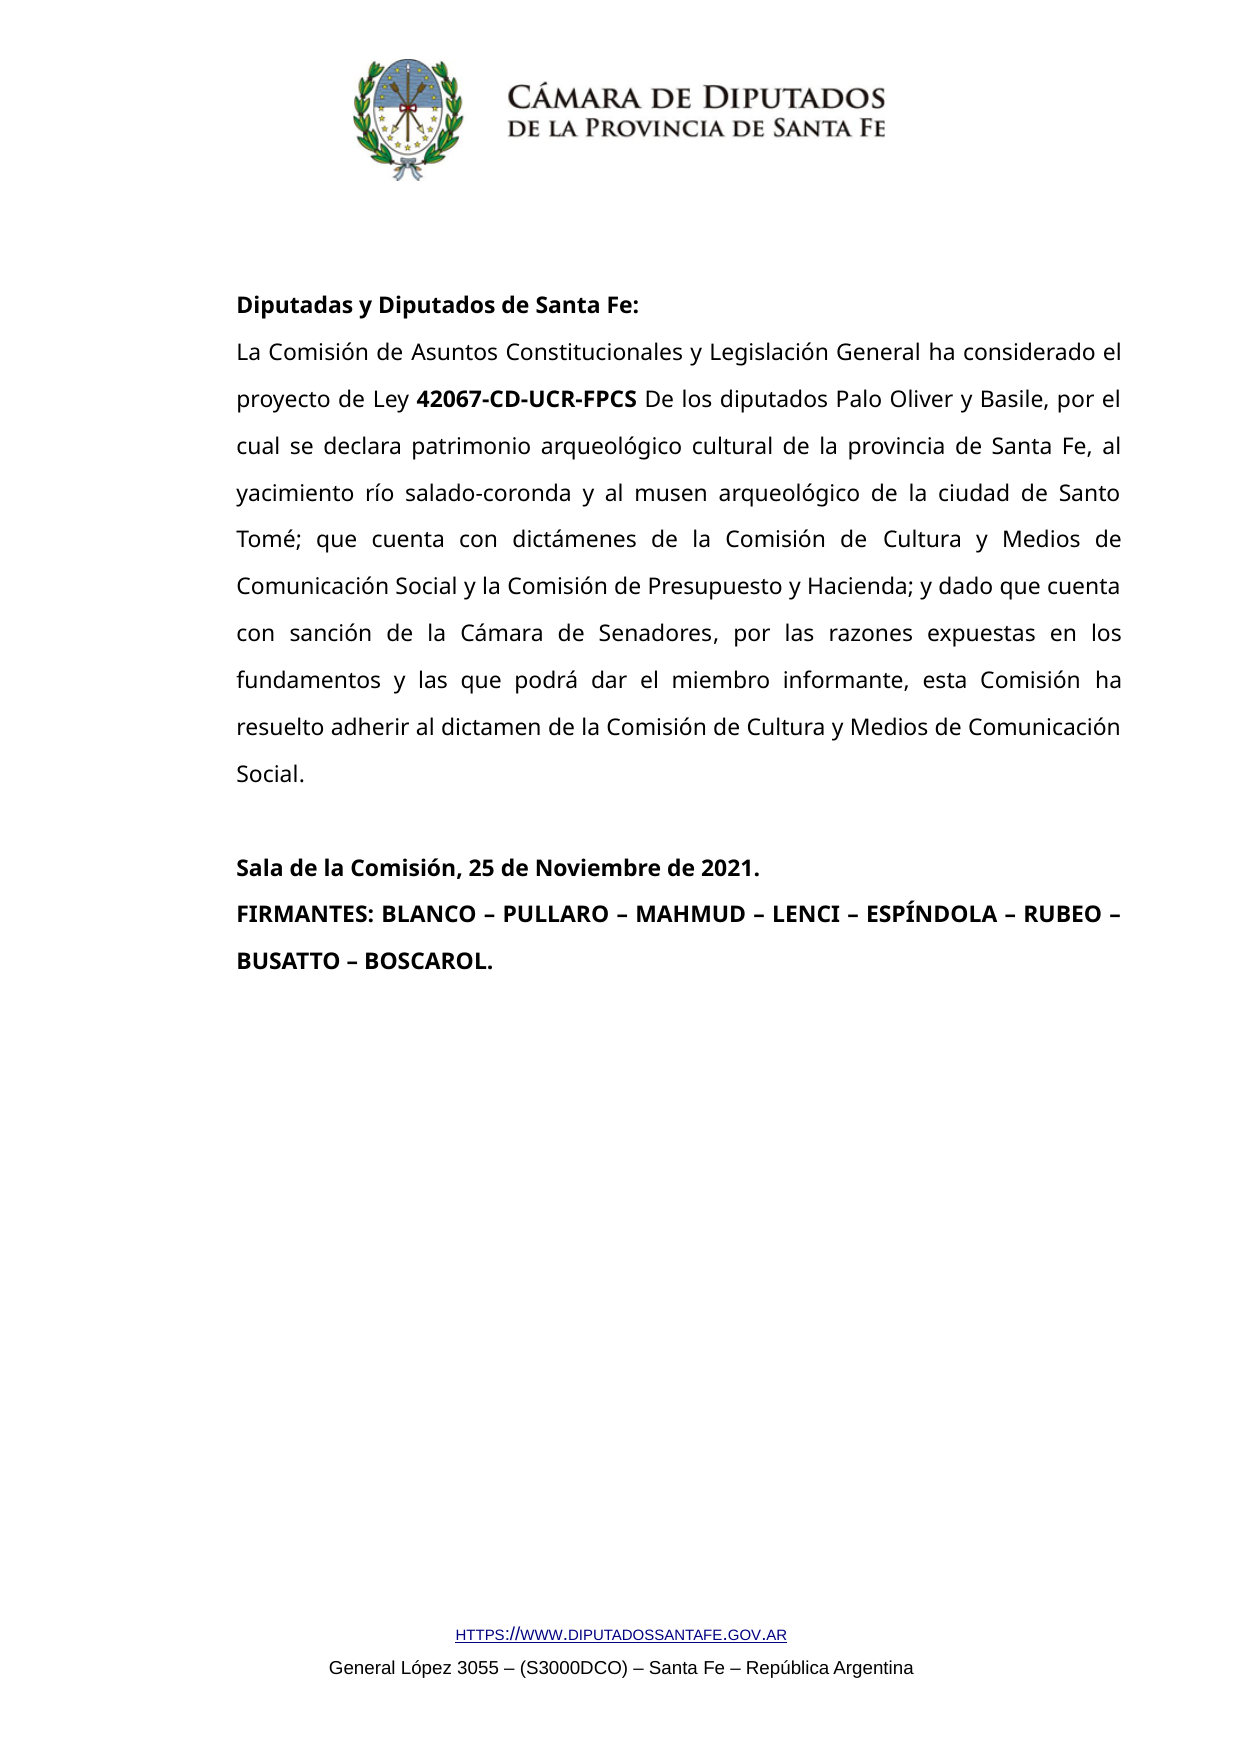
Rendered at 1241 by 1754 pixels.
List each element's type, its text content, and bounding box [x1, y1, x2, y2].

text FIRMANTES: BLANCO – PULLARO – MAHMUD – LENCI – ESPÍNDOLA – RUBEO – BUSATTO – BOSCAROL. [236, 898, 1122, 977]
text Diputadas y Diputados de Santa Fe: [236, 289, 1122, 320]
text Sala de la Comisión, 25 de Noviembre de 2021. [236, 852, 1122, 883]
text La Comisión de Asuntos Constitucionales y Legislación General ha considerado el proyecto de Ley 42067-CD-UCR-FPCS De los diputados Palo Oliver y Basile, por el cual se declara patrimonio arqueológico cultural de la provincia de Santa Fe, al yacimiento río salado-coronda y al musen arqueológico de la ciudad de Santo Tomé; que cuenta con dictámenes de la Comisión de Cultura y Medios de Comunicación Social y la Comisión de Presupuesto y Hacienda; y dado que cuenta con sanción de la Cámara de Senadores, por las razones expuestas en los fundamentos y las que podrá dar el miembro informante, esta Comisión ha resuelto adherir al dictamen de la Comisión de Cultura y Medios de Comunicación Social. [236, 336, 1122, 789]
